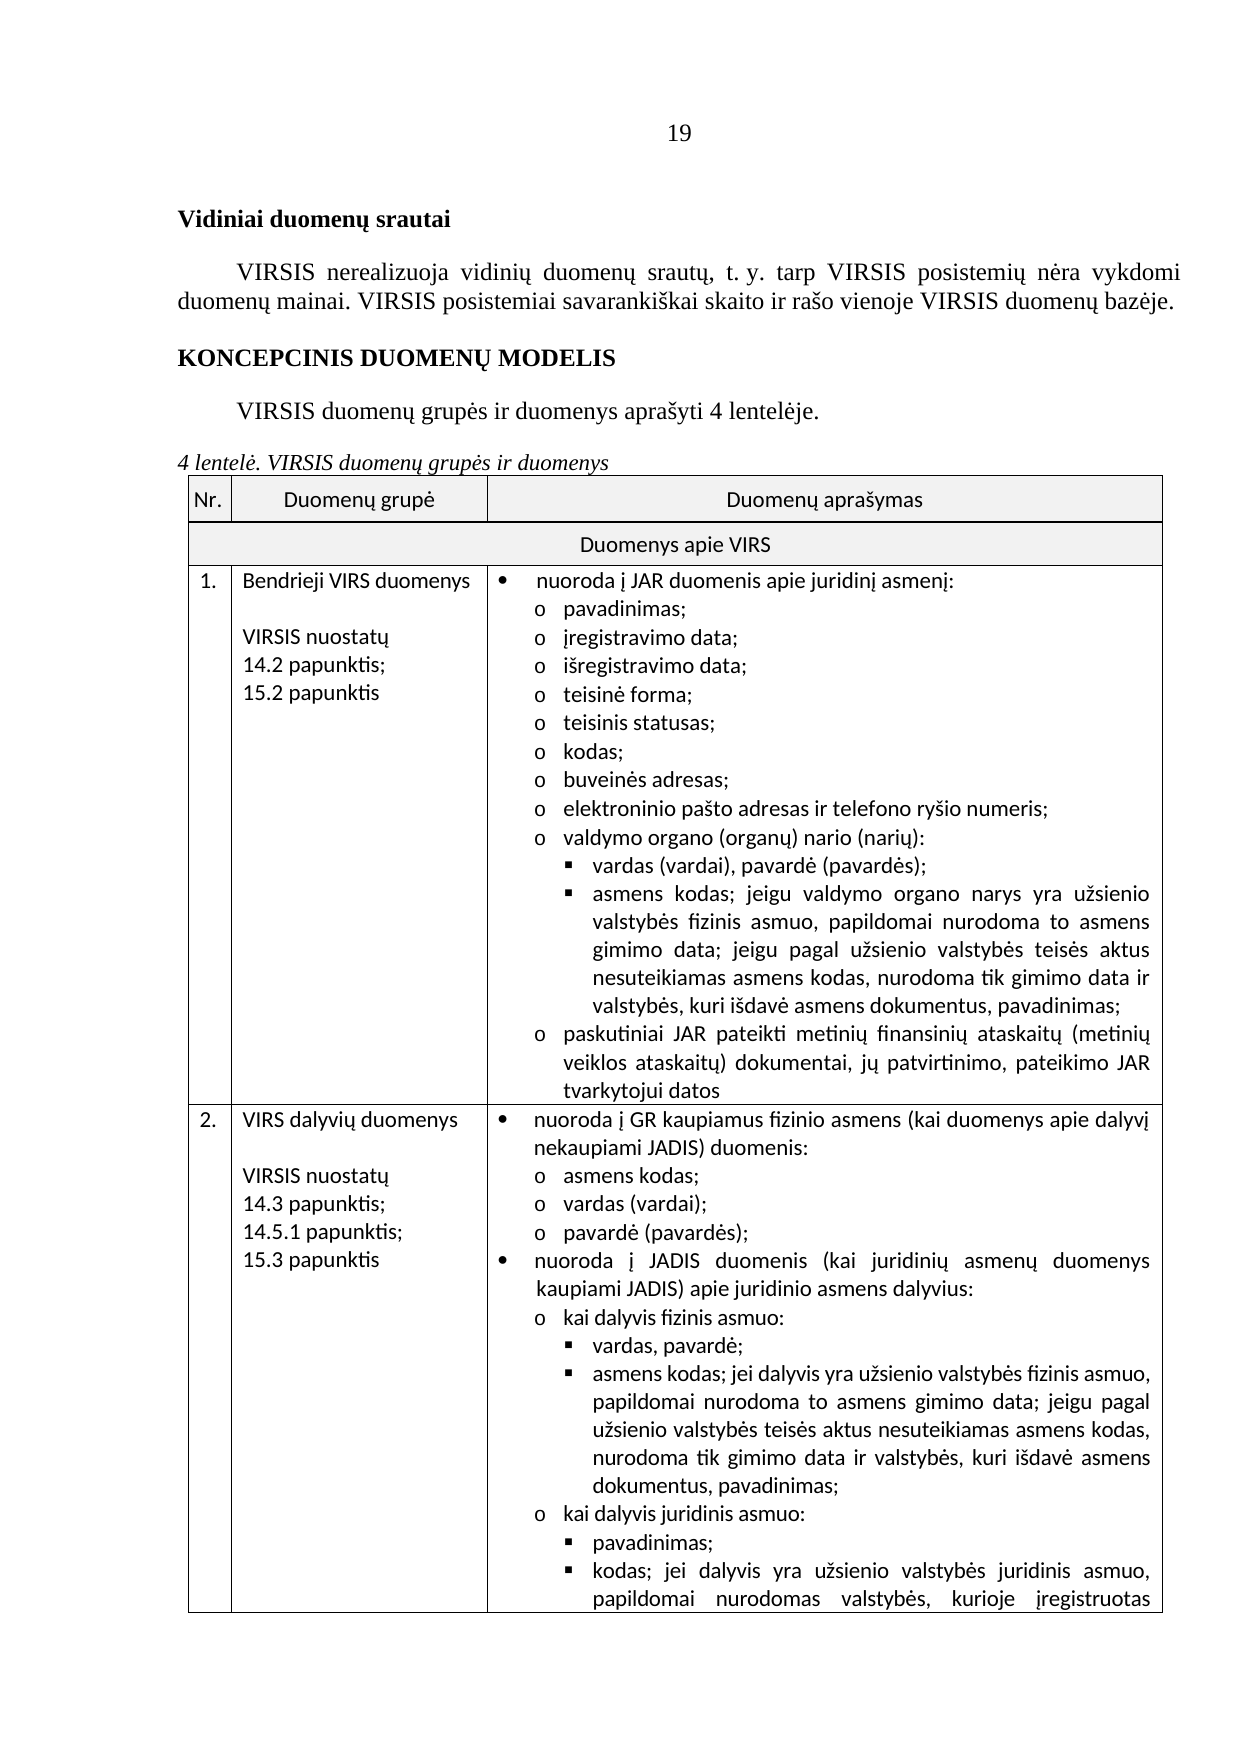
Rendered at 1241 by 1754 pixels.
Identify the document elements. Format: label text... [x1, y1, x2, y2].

text VIRSIS duomenų grupės ir duomenys aprašyti 4 lentelėje. [177, 396, 1181, 425]
text VIRSIS nerealizuoja vidinių duomenų srautų, t. y. tarp VIRSIS posistemių nėra vykdomi duomenų mainai. VIRSIS posistemiai savarankiškai skaito ir rašo vienoje VIRSIS duomenų bazėje. [177, 257, 1181, 315]
table_header Duomenų aprašymas [488, 476, 1162, 521]
text KONCEPCINIS DUOMENŲ MODELIS [177, 343, 1181, 372]
table_cell Duomenys apie VIRS [189, 523, 1162, 565]
text Vidiniai duomenų srautai [177, 204, 1181, 233]
text 4 lentelė. VIRSIS duomenų grupės ir duomenys [177, 449, 1181, 475]
table_cell Bendrieji VIRS duomenys VIRSIS nuostatų 14.2 papunktis; 15.2 papunktis [232, 566, 487, 1104]
table_cell  nuoroda į GR kaupiamus fizinio asmens (kai duomenys apie dalyvį nekaupiami JADIS) duomenis: o asmens kodas; o vardas (vardai); o pavardė (pavardės);  nuoroda į JADIS duomenis (kai juridinių asmenų duomenys kaupiami JADIS) apie juridinio asmens dalyvius: o kai dalyvis fizinis asmuo:  vardas, pavardė;  asmens kodas; jei dalyvis yra užsienio valstybės fizinis asmuo, papildomai nurodoma to asmens gimimo data; jeigu pagal užsienio valstybės teisės aktus nesuteikiamas asmens kodas, nurodoma tik gimimo data ir valstybės, kuri išdavė asmens dokumentus, pavadinimas; o kai dalyvis juridinis asmuo:  pavadinimas;  kodas; jei dalyvis yra užsienio valstybės juridinis asmuo, papildomai nurodomas valstybės, kurioje įregistruotas [488, 1105, 1162, 1612]
table_cell VIRS dalyvių duomenys VIRSIS nuostatų 14.3 papunktis; 14.5.1 papunktis; 15.3 papunktis [232, 1105, 487, 1612]
table_header Duomenų grupė [232, 476, 487, 521]
table_cell 2. [189, 1105, 231, 1612]
table_header Nr. [189, 476, 231, 521]
table_cell  nuoroda į JAR duomenis apie juridinį asmenį: o pavadinimas; o įregistravimo data; o išregistravimo data; o teisinė forma; o teisinis statusas; o kodas; o buveinės adresas; o elektroninio pašto adresas ir telefono ryšio numeris; o valdymo organo (organų) nario (narių):  vardas (vardai), pavardė (pavardės);  asmens kodas; jeigu valdymo organo narys yra užsienio valstybės fizinis asmuo, papildomai nurodoma to asmens gimimo data; jeigu pagal užsienio valstybės teisės aktus nesuteikiamas asmens kodas, nurodoma tik gimimo data ir valstybės, kuri išdavė asmens dokumentus, pavadinimas; o paskutiniai JAR pateikti metinių finansinių ataskaitų (metinių veiklos ataskaitų) dokumentai, jų patvirtinimo, pateikimo JAR tvarkytojui datos [488, 566, 1162, 1104]
table_cell 1. [189, 566, 231, 1104]
